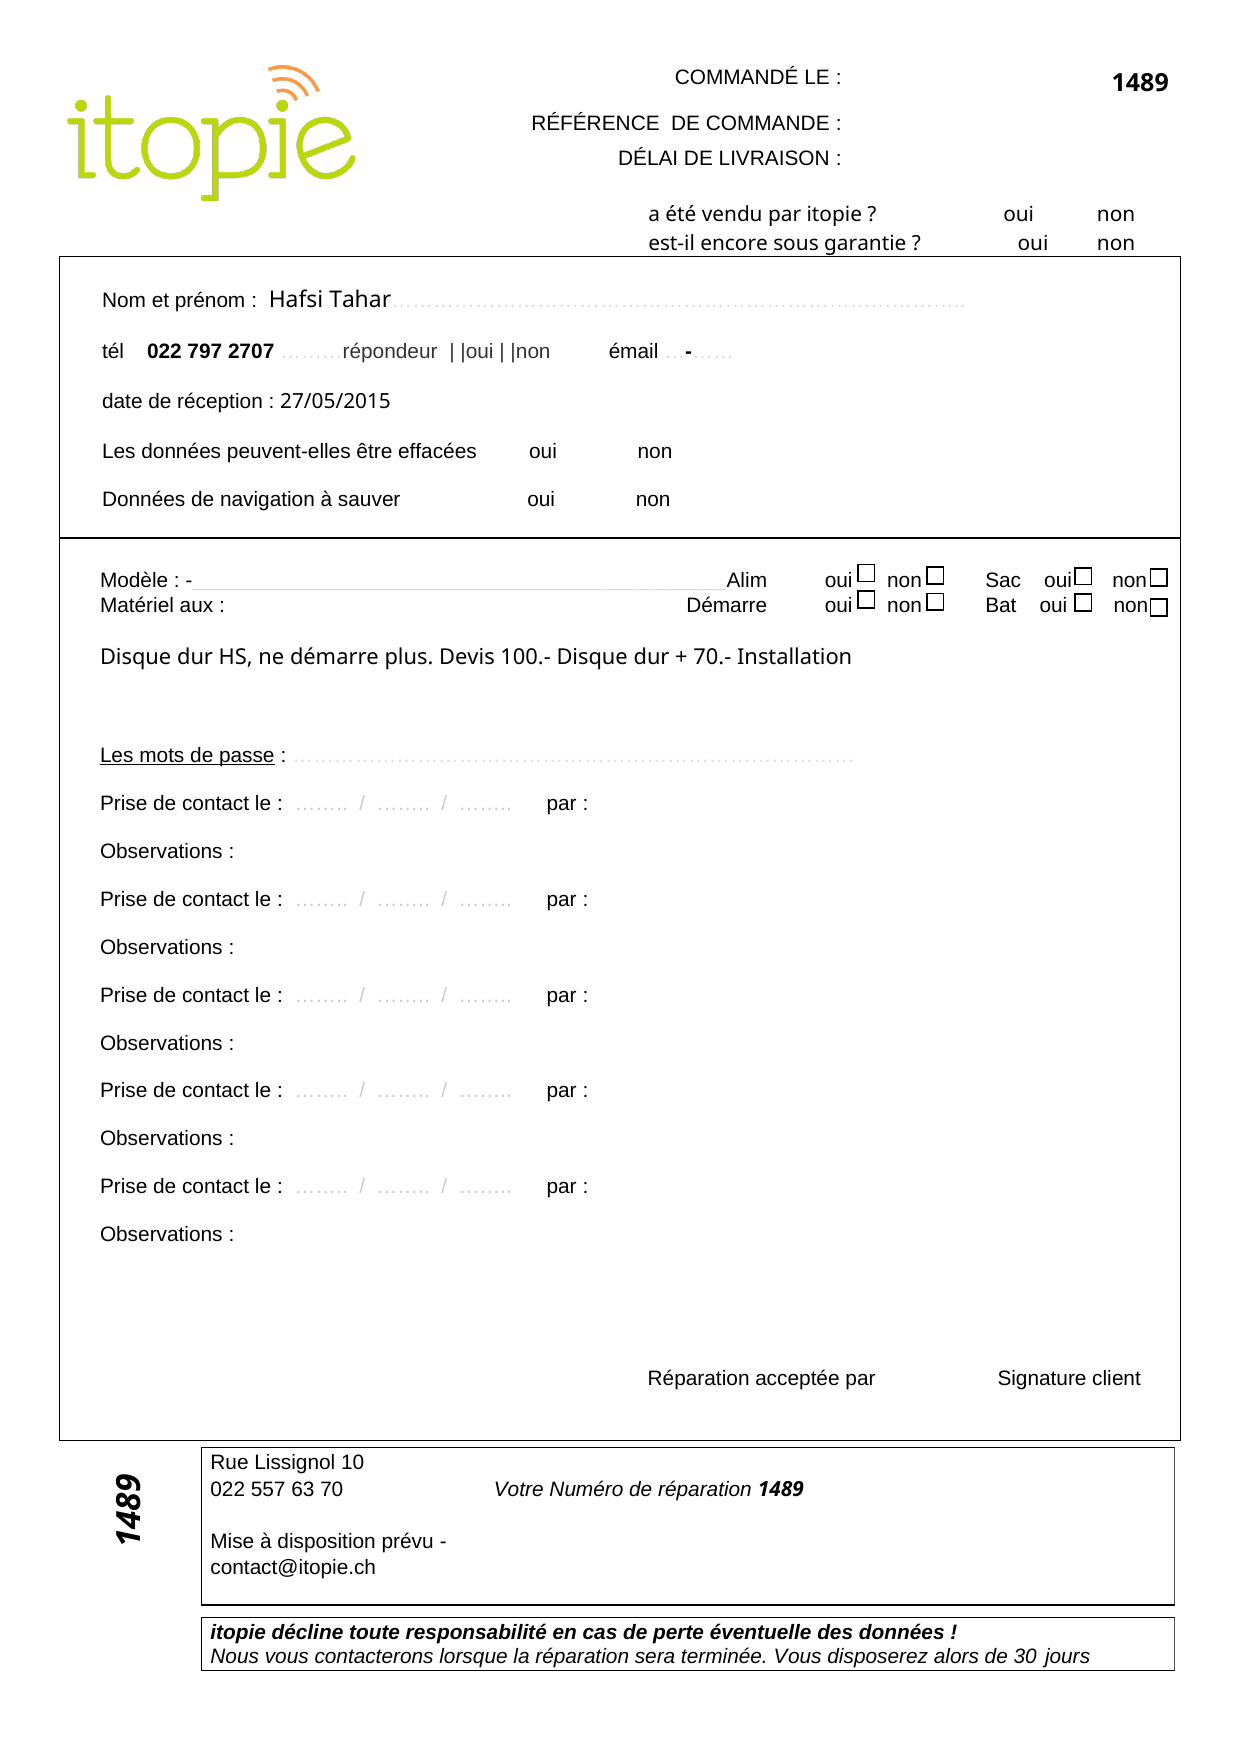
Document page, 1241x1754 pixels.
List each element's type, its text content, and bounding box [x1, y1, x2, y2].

text Réparation acceptée par Signature client [60, 1363, 1180, 1390]
table_cell RÉFÉRENCE DE COMMANDE : [490, 105, 847, 140]
text Prise de contact le : …….. / …….. / …….. par : [60, 1075, 1180, 1102]
text a été vendu par itopie ? oui non [59, 199, 1181, 228]
text Prise de contact le : …….. / …….. / …….. par : [60, 788, 1180, 815]
text Observations : [60, 1027, 1180, 1054]
text Prise de contact le : …….. / …….. / …….. par : [60, 883, 1180, 911]
text Les mots de passe : ……………………………………………………………………… [60, 740, 1180, 767]
text est-il encore sous garantie ? oui non [59, 228, 1181, 256]
text Prise de contact le : …….. / …….. / …….. par : [60, 979, 1180, 1006]
text Modèle : - Alim oui non Sac oui non [60, 562, 856, 590]
text Disque dur HS, ne démarre plus. Devis 100.- Disque dur + 70.- Installation [60, 638, 1180, 671]
text date de réception : 27/05/2015 [60, 383, 1180, 415]
table_header 1489 [59, 1441, 195, 1677]
table_cell [847, 105, 1180, 140]
text Observations : [60, 836, 1180, 863]
text Les données peuvent-elles être effacées oui non [60, 436, 1180, 463]
text tél 022 797 2707 ………répondeur | |oui | |non émail …-…… [60, 335, 1180, 362]
text Données de navigation à sauver oui non [60, 484, 1180, 511]
table_cell [847, 140, 1180, 175]
text Modèle : - Alim oui non Sac oui non [948, 562, 1180, 590]
text Observations : [60, 1219, 1180, 1246]
picture [67, 65, 356, 201]
table_header 1489 [847, 59, 1180, 104]
table_header Rue Lissignol 10 022 557 63 70 Votre Numéro de réparation 1489 Mise à disposition prévu - contact@itopie.ch [195, 1441, 1180, 1611]
text Prise de contact le : …….. / …….. / …….. par : [60, 1171, 1180, 1198]
text Modèle : - Alim oui non Sac oui non [879, 562, 925, 590]
text Nom et prénom : Hafsi Tahar……………………………………………………………………….. [60, 280, 1180, 314]
text Observations : [60, 931, 1180, 958]
text Observations : [60, 1123, 1180, 1150]
table_header COMMANDÉ LE : [490, 59, 847, 104]
table_cell DÉLAI DE LIVRAISON : [490, 140, 847, 175]
table_cell itopie décline toute responsabilité en cas de perte éventuelle des données ! Nous vous contacterons lorsque la réparation sera terminée. Vous disposerez alors de 30 jours [195, 1611, 1180, 1677]
text Matériel aux : Démarre oui non Bat oui non [60, 590, 1180, 617]
